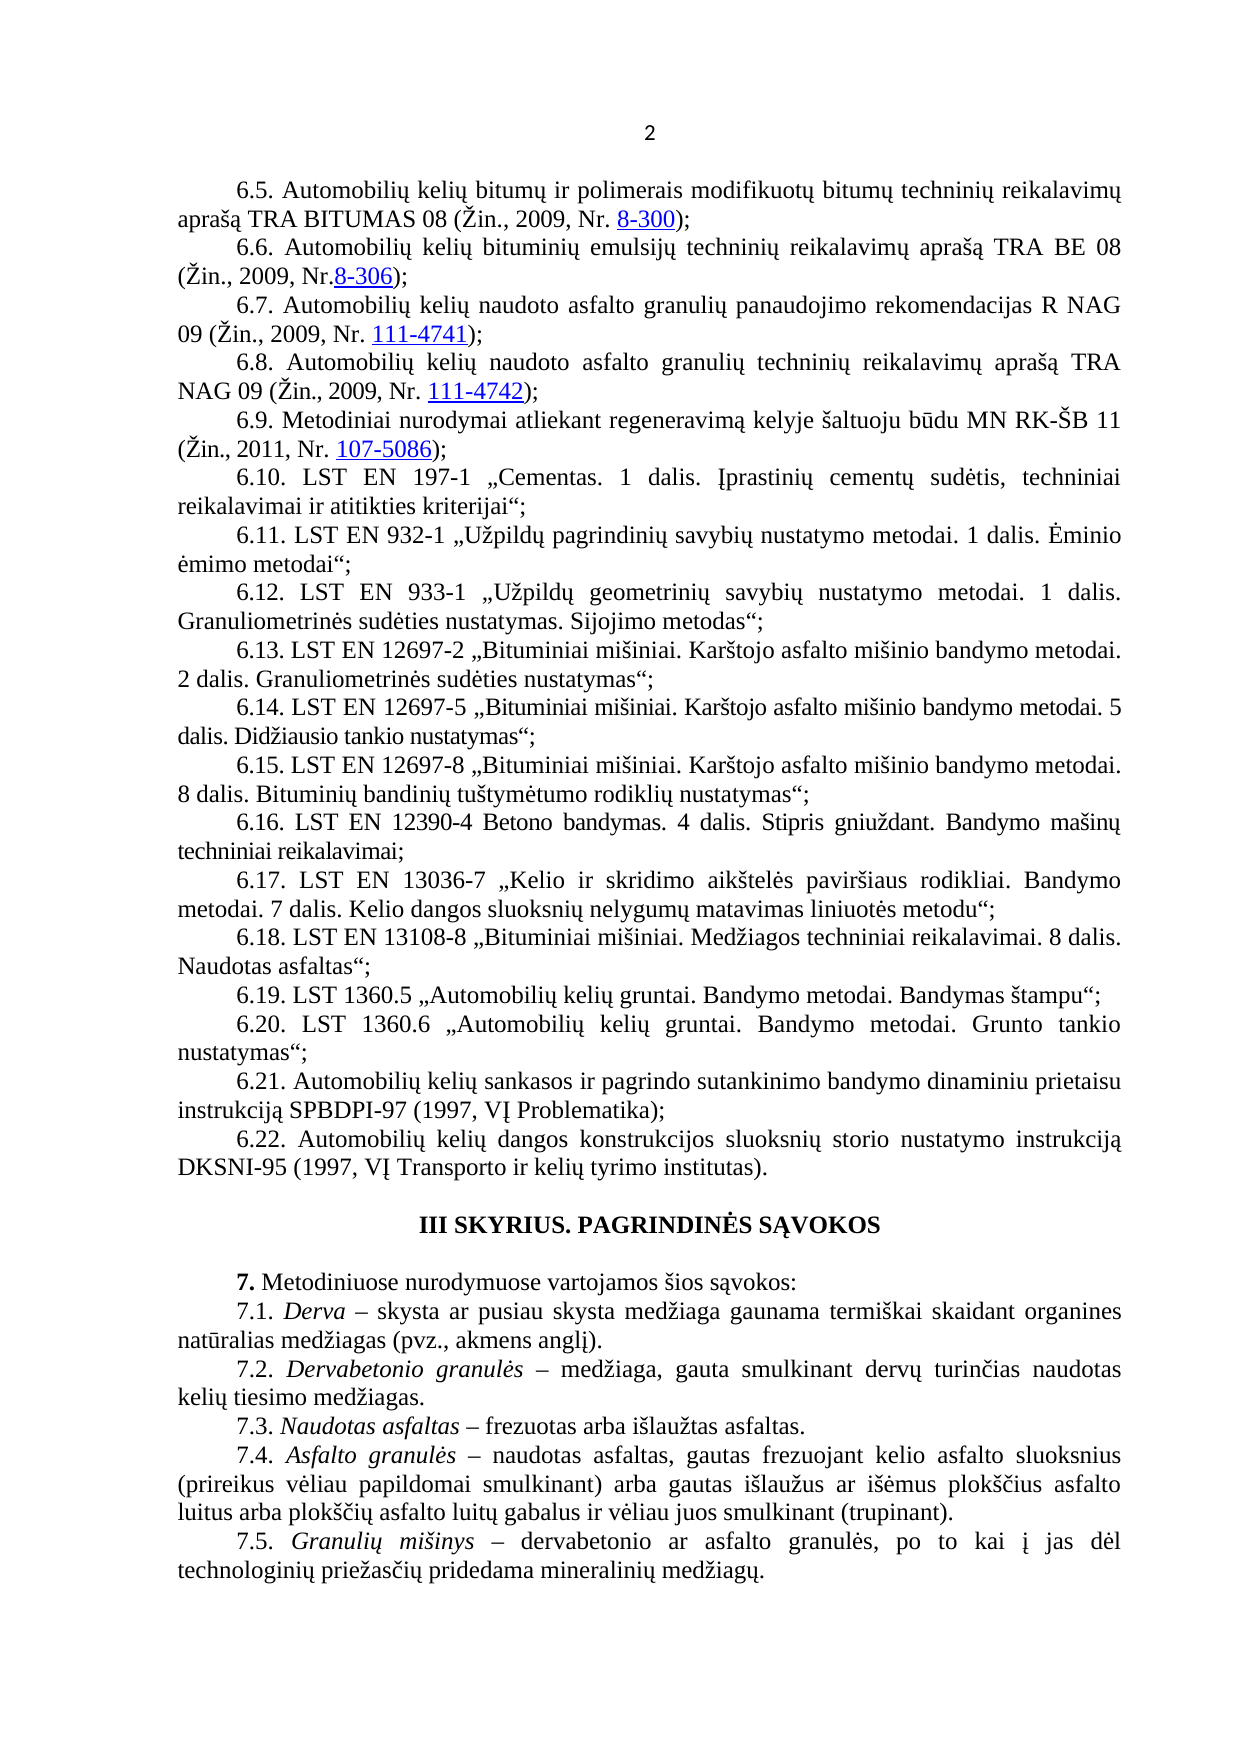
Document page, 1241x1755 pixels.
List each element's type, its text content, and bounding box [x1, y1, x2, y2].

text 6.10. LST EN 197-1 „Cementas. 1 dalis. Įprastinių cementų sudėtis, techniniai reikalavimai ir atitikties kriterijai“; [177, 462, 1122, 520]
text 6.19. LST 1360.5 „Automobilių kelių gruntai. Bandymo metodai. Bandymas štampu“; [177, 980, 1122, 1009]
text III SKYRIUS. PAGRINDINĖS SĄVOKOS [177, 1210, 1122, 1239]
text 6.9. Metodiniai nurodymai atliekant regeneravimą kelyje šaltuoju būdu MN RK-ŠB 11 (Žin., 2011, Nr. 107-5086); [177, 405, 1122, 462]
text 6.15. LST EN 12697-8 „Bituminiai mišiniai. Karštojo asfalto mišinio bandymo metodai. 8 dalis. Bituminių bandinių tuštymėtumo rodiklių nustatymas“; [177, 750, 1122, 807]
text 6.6. Automobilių kelių bituminių emulsijų techninių reikalavimų aprašą TRA BE 08 (Žin., 2009, Nr.8-306); [177, 232, 1122, 290]
text 6.5. Automobilių kelių bitumų ir polimerais modifikuotų bitumų techninių reikalavimų aprašą TRA BITUMAS 08 (Žin., 2009, Nr. 8-300); [177, 175, 1122, 232]
text 7. Metodiniuose nurodymuose vartojamos šios sąvokos: [177, 1267, 1122, 1296]
text 6.11. LST EN 932-1 „Užpildų pagrindinių savybių nustatymo metodai. 1 dalis. Ėminio ėmimo metodai“; [177, 520, 1122, 577]
text 6.14. LST EN 12697-5 „Bituminiai mišiniai. Karštojo asfalto mišinio bandymo metodai. 5 dalis. Didžiausio tankio nustatymas“; [177, 692, 1122, 750]
text 6.17. LST EN 13036-7 „Kelio ir skridimo aikštelės paviršiaus rodikliai. Bandymo metodai. 7 dalis. Kelio dangos sluoksnių nelygumų matavimas liniuotės metodu“; [177, 865, 1122, 922]
text 6.7. Automobilių kelių naudoto asfalto granulių panaudojimo rekomendacijas R NAG 09 (Žin., 2009, Nr. 111-4741); [177, 290, 1122, 347]
text 7.2. Dervabetonio granulės – medžiaga, gauta smulkinant dervų turinčias naudotas kelių tiesimo medžiagas. [177, 1354, 1122, 1411]
text 6.20. LST 1360.6 „Automobilių kelių gruntai. Bandymo metodai. Grunto tankio nustatymas“; [177, 1009, 1122, 1066]
text 6.13. LST EN 12697-2 „Bituminiai mišiniai. Karštojo asfalto mišinio bandymo metodai. 2 dalis. Granuliometrinės sudėties nustatymas“; [177, 635, 1122, 692]
text 6.22. Automobilių kelių dangos konstrukcijos sluoksnių storio nustatymo instrukciją DKSNI-95 (1997, VĮ Transporto ir kelių tyrimo institutas). [177, 1124, 1122, 1181]
text 6.21. Automobilių kelių sankasos ir pagrindo sutankinimo bandymo dinaminiu prietaisu instrukciją SPBDPI-97 (1997, VĮ Problematika); [177, 1066, 1122, 1124]
text 7.5. Granulių mišinys – dervabetonio ar asfalto granulės, po to kai į jas dėl technologinių priežasčių pridedama mineralinių medžiagų. [177, 1526, 1122, 1584]
text 7.3. Naudotas asfaltas – frezuotas arba išlaužtas asfaltas. [177, 1411, 1122, 1440]
text 6.12. LST EN 933-1 „Užpildų geometrinių savybių nustatymo metodai. 1 dalis. Granuliometrinės sudėties nustatymas. Sijojimo metodas“; [177, 577, 1122, 635]
text 7.1. Derva – skysta ar pusiau skysta medžiaga gaunama termiškai skaidant organines natūralias medžiagas (pvz., akmens anglį). [177, 1296, 1122, 1354]
text 6.16. LST EN 12390-4 Betono bandymas. 4 dalis. Stipris gniuždant. Bandymo mašinų techniniai reikalavimai; [177, 807, 1122, 865]
text 6.8. Automobilių kelių naudoto asfalto granulių techninių reikalavimų aprašą TRA NAG 09 (Žin., 2009, Nr. 111-4742); [177, 347, 1122, 405]
text 7.4. Asfalto granulės – naudotas asfaltas, gautas frezuojant kelio asfalto sluoksnius (prireikus vėliau papildomai smulkinant) arba gautas išlaužus ar išėmus plokščius asfalto luitus arba plokščių asfalto luitų gabalus ir vėliau juos smulkinant (trupinant). [177, 1440, 1122, 1526]
text 6.18. LST EN 13108-8 „Bituminiai mišiniai. Medžiagos techniniai reikalavimai. 8 dalis. Naudotas asfaltas“; [177, 922, 1122, 980]
